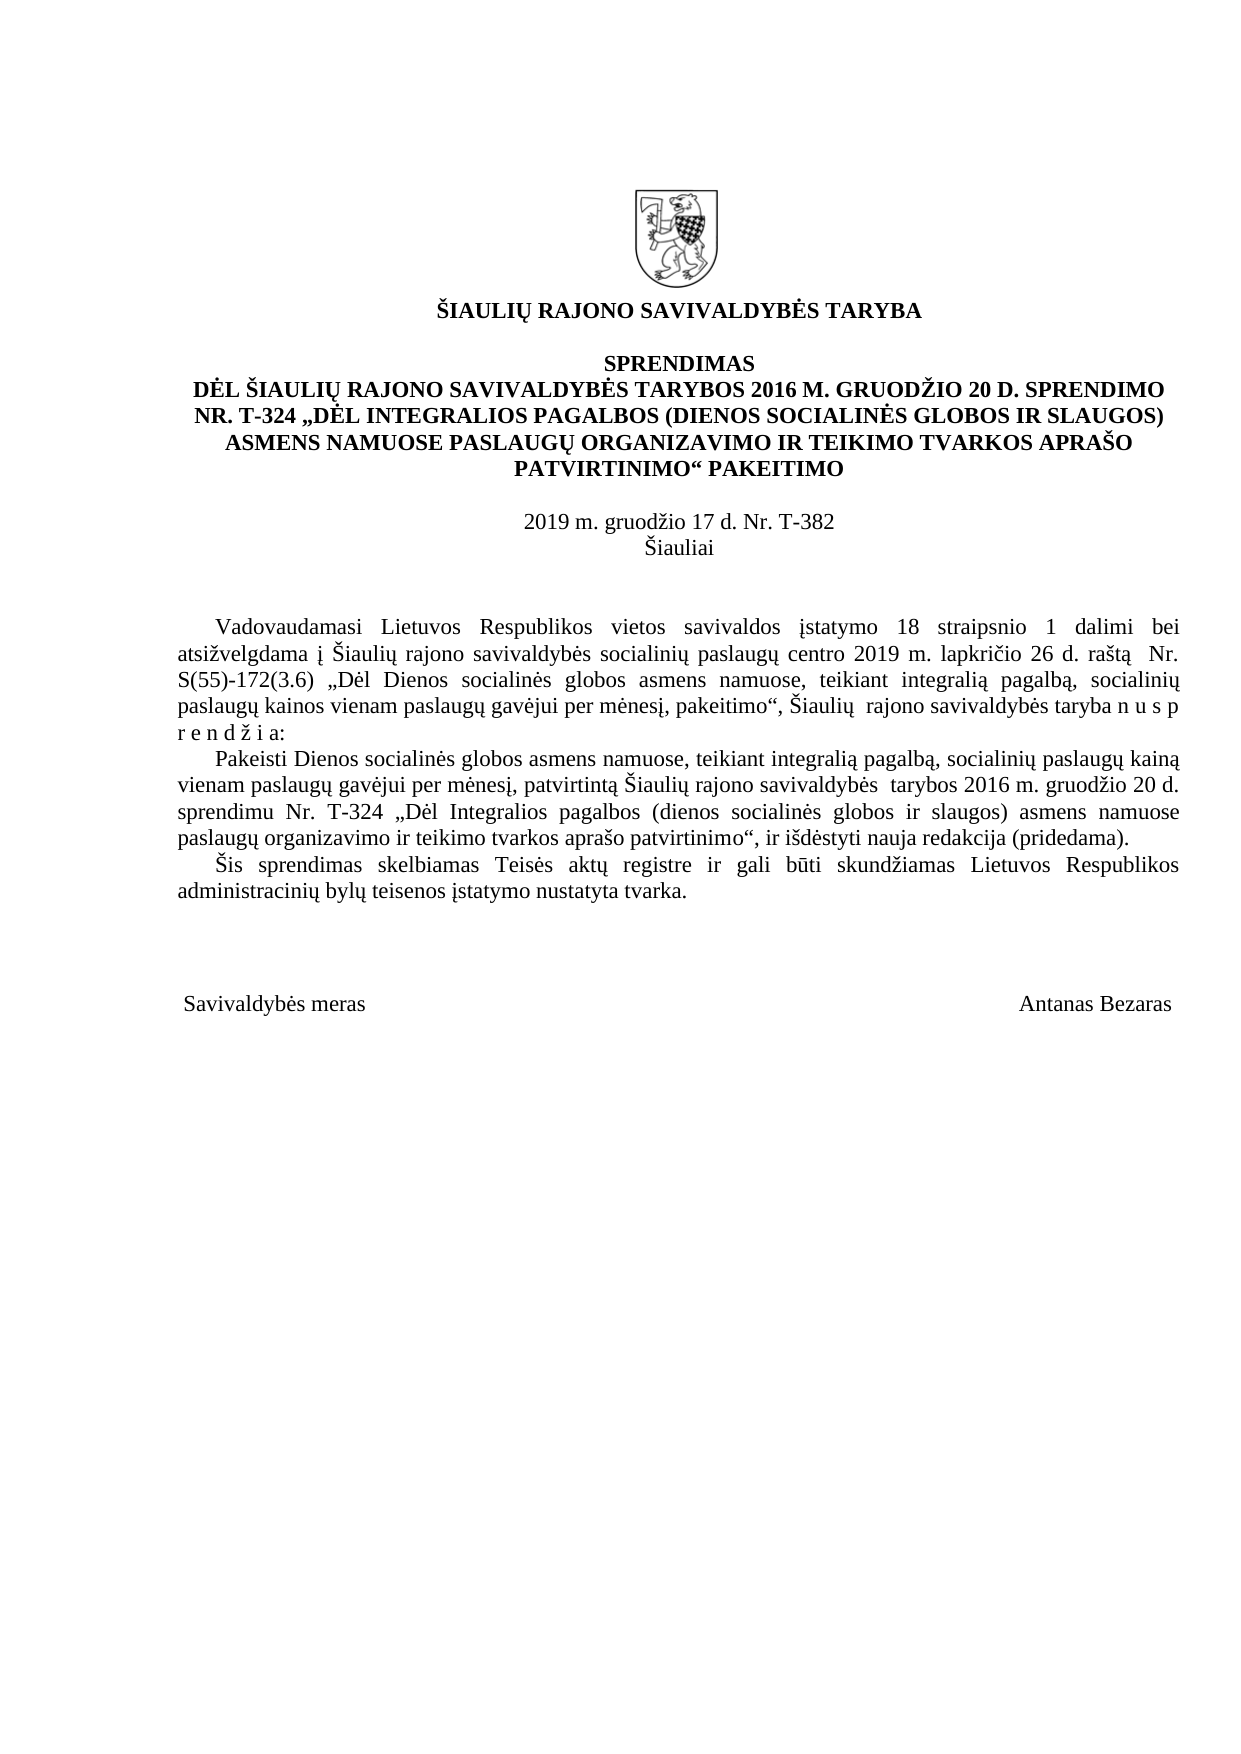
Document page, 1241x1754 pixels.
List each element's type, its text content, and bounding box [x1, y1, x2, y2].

text SPRENDIMAS [177, 350, 1181, 376]
text ŠIAULIŲ RAJONO SAVIVALDYBĖS TARYBA [177, 297, 1181, 323]
text DĖL ŠIAULIŲ RAJONO SAVIVALDYBĖS TARYBOS 2016 M. GRUODŽIO 20 D. SPRENDIMO NR. T-324 „DĖL INTEGRALIOS PAGALBOS (DIENOS SOCIALINĖS GLOBOS IR SLAUGOS) ASMENS NAMUOSE PASLAUGŲ ORGANIZAVIMO IR TEIKIMO TVARKOS APRAŠO PATVIRTINIMO“ PAKEITIMO [177, 376, 1181, 482]
text Šiauliai [177, 534, 1181, 561]
text Vadovaudamasi Lietuvos Respublikos vietos savivaldos įstatymo 18 straipsnio 1 dalimi bei atsižvelgdama į Šiaulių rajono savivaldybės socialinių paslaugų centro 2019 m. lapkričio 26 d. raštą Nr. S(55)-172(3.6) „Dėl Dienos socialinės globos asmens namuose, teikiant integralią pagalbą, socialinių paslaugų kainos vienam paslaugų gavėjui per mėnesį, pakeitimo“, Šiaulių rajono savivaldybės taryba n u s p r e n d ž i a: [177, 613, 1181, 745]
text Savivaldybės meras Antanas Bezaras [177, 989, 1181, 1016]
text Pakeisti Dienos socialinės globos asmens namuose, teikiant integralią pagalbą, socialinių paslaugų kainą vienam paslaugų gavėjui per mėnesį, patvirtintą Šiaulių rajono savivaldybės tarybos 2016 m. gruodžio 20 d. sprendimu Nr. T-324 „Dėl Integralios pagalbos (dienos socialinės globos ir slaugos) asmens namuose paslaugų organizavimo ir teikimo tvarkos aprašo patvirtinimo“, ir išdėstyti nauja redakcija (pridedama). [177, 745, 1181, 851]
text 2019 m. gruodžio 17 d. Nr. T-382 [177, 508, 1181, 534]
text Šis sprendimas skelbiamas Teisės aktų registre ir gali būti skundžiamas Lietuvos Respublikos administracinių bylų teisenos įstatymo nustatyta tvarka. [177, 851, 1181, 903]
